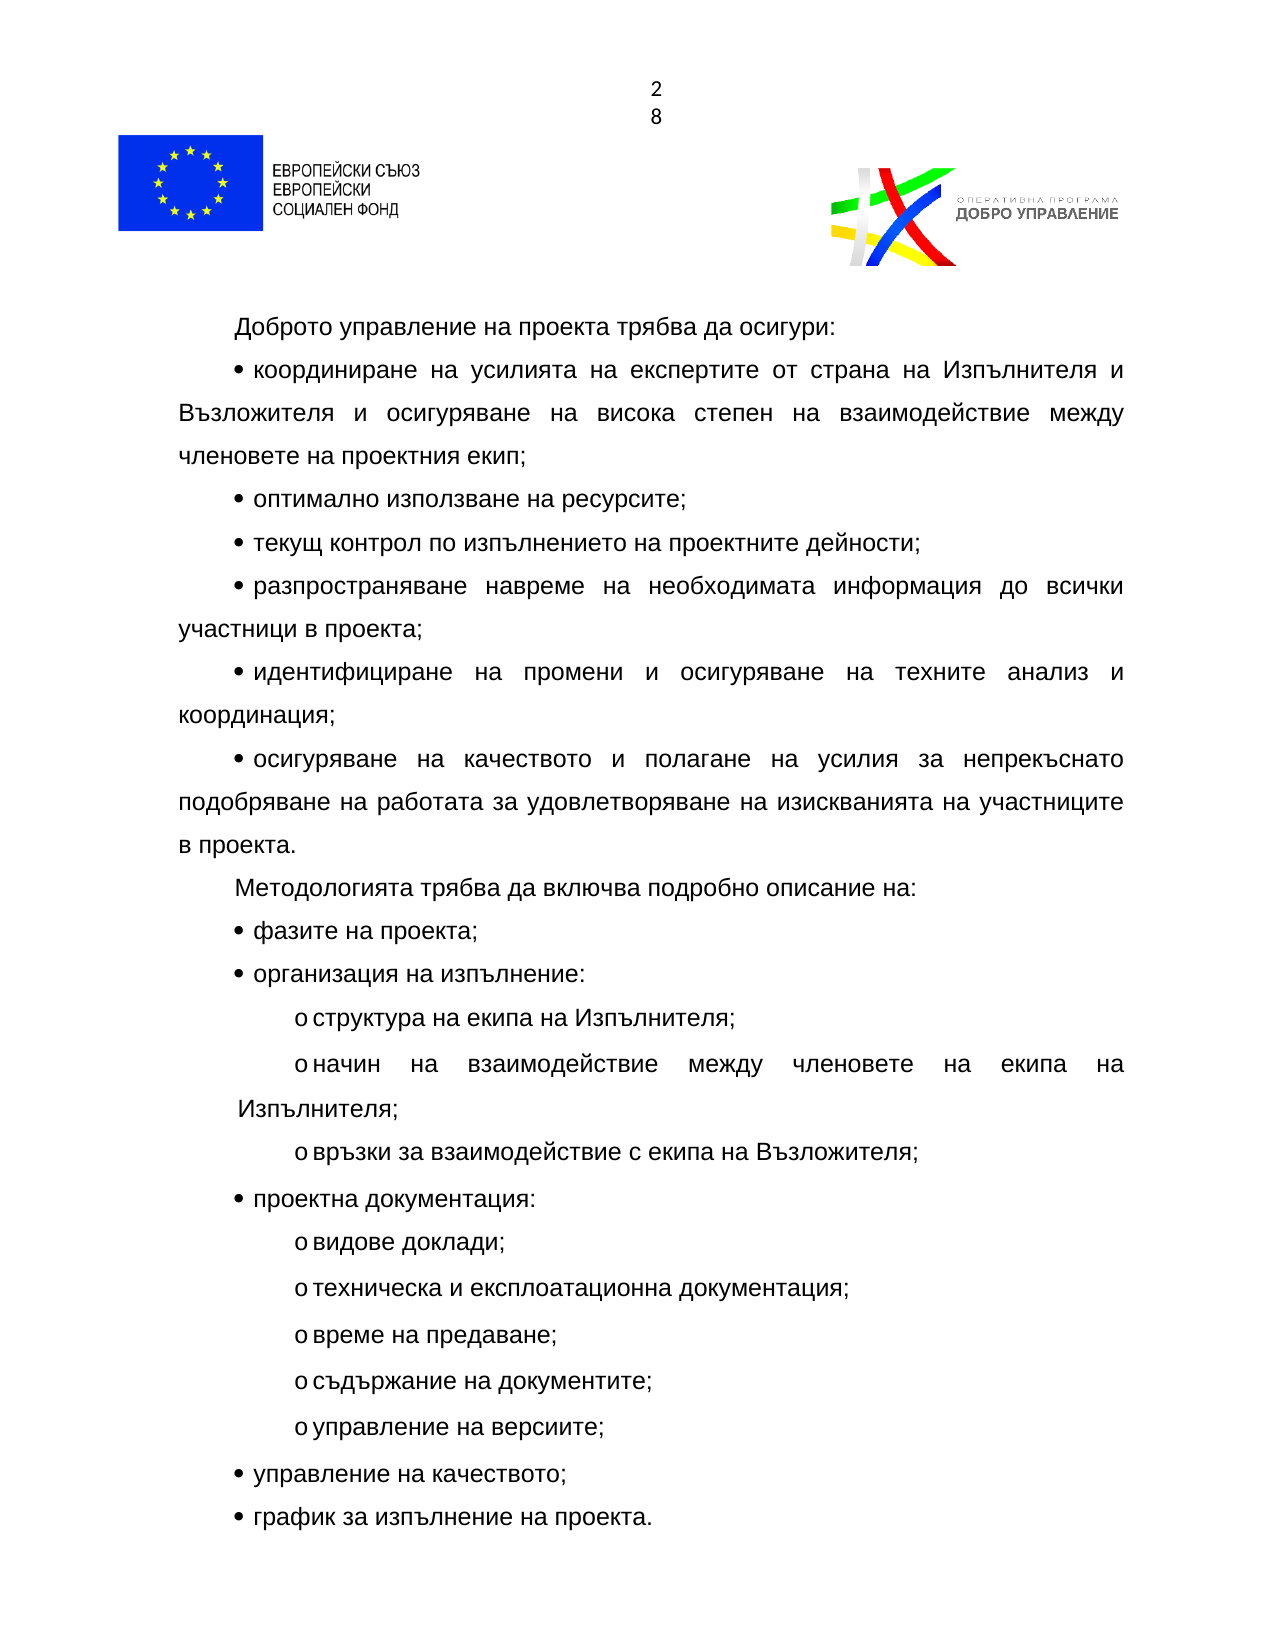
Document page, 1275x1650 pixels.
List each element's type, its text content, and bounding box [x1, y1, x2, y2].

list време на предаване; [237, 1320, 1125, 1351]
list проектна документация: [178, 1184, 1125, 1213]
list техническа и експлоатационна документация; [237, 1273, 1125, 1304]
list фазите на проекта; [178, 916, 1125, 945]
list график за изпълнение на проекта. [178, 1502, 1125, 1531]
list разпространяване навреме на необходимата информация до всички участници в проекта; [178, 571, 1125, 643]
list управление на качеството; [178, 1459, 1125, 1488]
list текущ контрол по изпълнението на проектните дейности; [178, 528, 1125, 556]
text Доброто управление на проекта трябва да осигури: [178, 312, 1125, 341]
list начин на взаимодействие между членовете на екипа на Изпълнителя; [237, 1049, 1125, 1123]
list идентифициране на промени и осигуряване на техните анализ и координация; [178, 657, 1125, 729]
list структура на екипа на Изпълнителя; [237, 1003, 1125, 1033]
list осигуряване на качеството и полагане на усилия за непрекъснато подобряване на работата за удовлетворяване на изискванията на участниците в проекта. [178, 743, 1125, 859]
list връзки за взаимодействие с екипа на Възложителя; [237, 1137, 1125, 1168]
list координиране на усилията на експертите от страна на Изпълнителя и Възложителя и осигуряване на висока степен на взаимодействие между членовете на проектния екип; [178, 355, 1125, 470]
text Методологията трябва да включва подробно описание на: [178, 873, 1125, 902]
list организация на изпълнение: [178, 959, 1125, 988]
list оптимално използване на ресурсите; [178, 484, 1125, 513]
list съдържание на документите; [237, 1366, 1125, 1397]
list видове доклади; [237, 1227, 1125, 1258]
list управление на версиите; [237, 1412, 1125, 1443]
